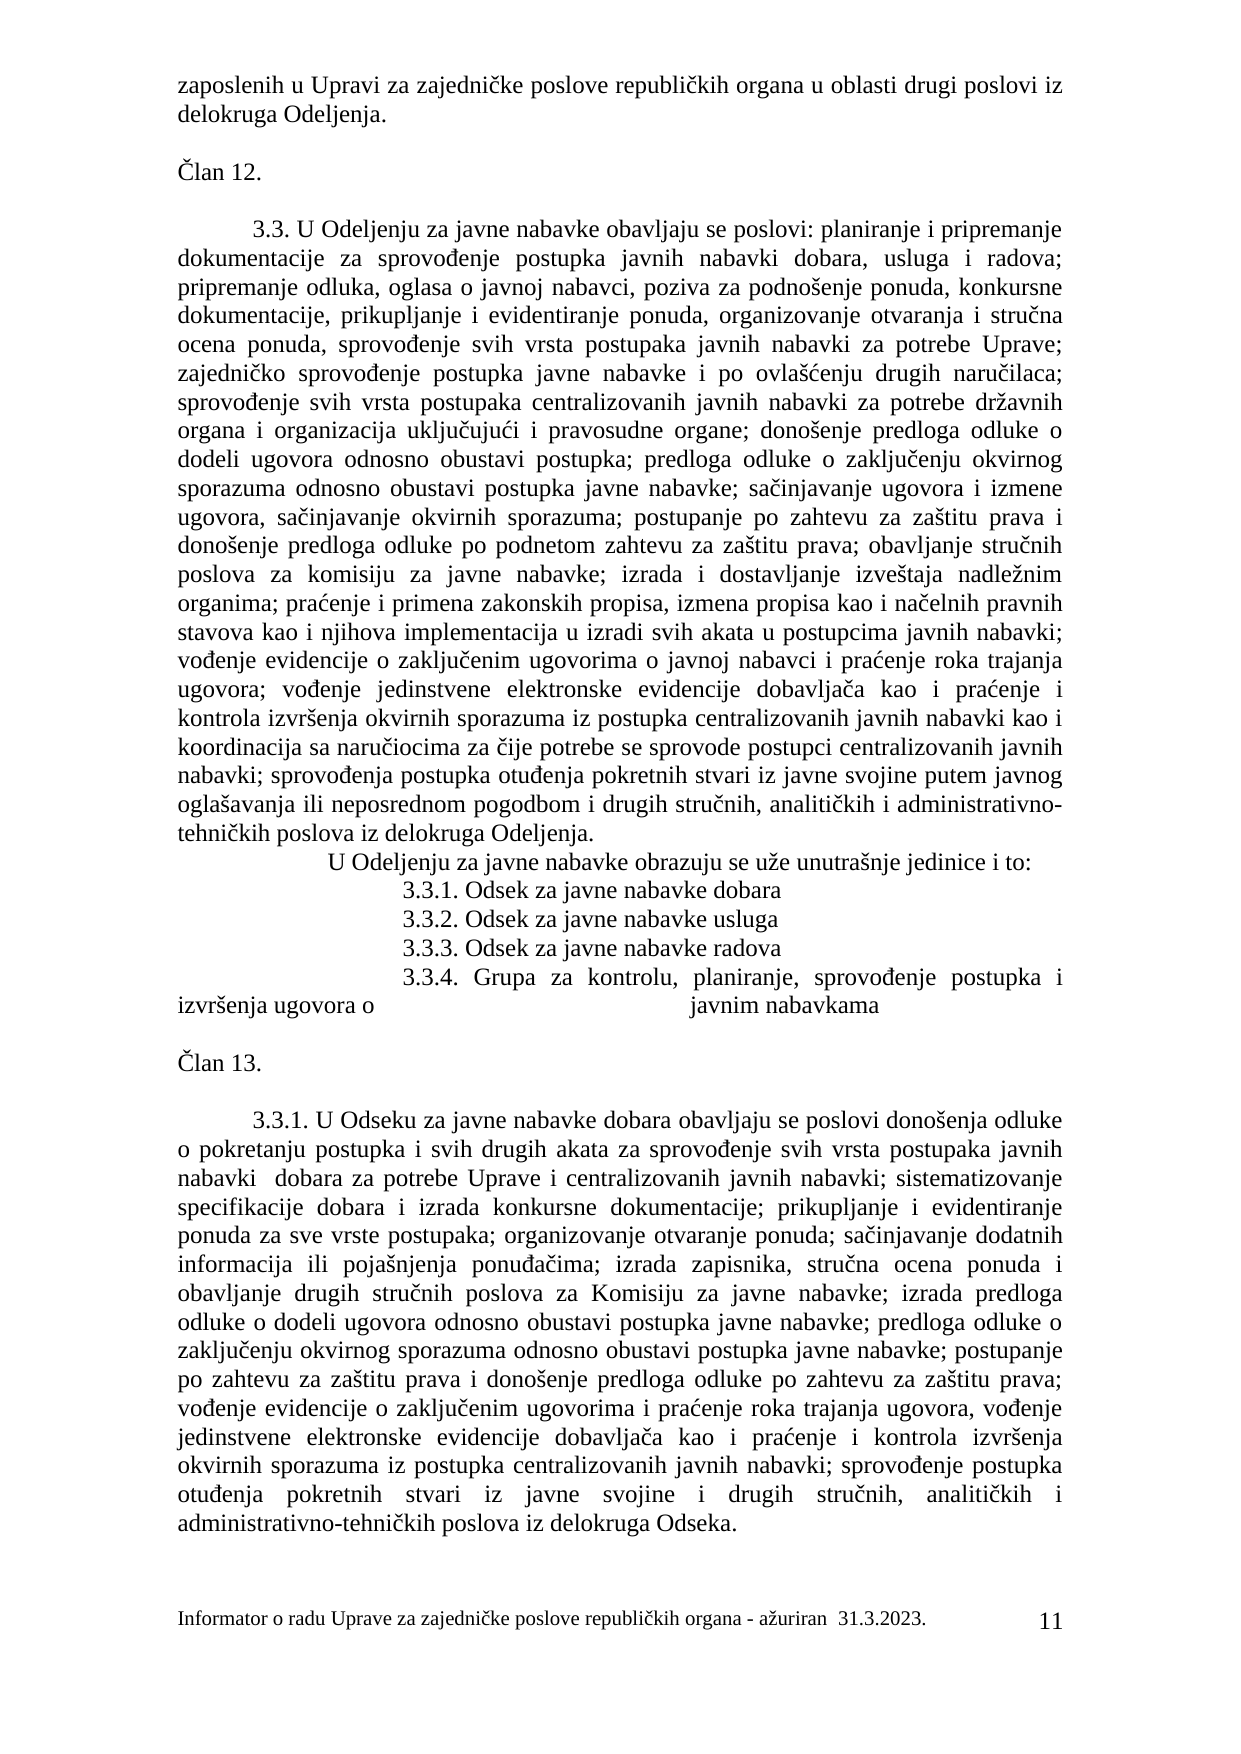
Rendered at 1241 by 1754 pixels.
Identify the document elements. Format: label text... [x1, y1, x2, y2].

text zaposlenih u Upravi za zajedničke poslove republičkih organa u oblasti drugi poslovi iz delokruga Odeljenja. [177, 70, 1063, 128]
text U Odeljenju za javne nabavke obrazuju se uže unutrašnje jedinice i to: [177, 847, 1063, 875]
text 3.3.1. U Odseku za javne nabavke dobara obavljaju se poslovi donošenja odluke o pokretanju postupka i svih drugih akata za sprovođenje svih vrsta postupaka javnih nabavki dobara za potrebe Uprave i centralizovanih javnih nabavki; sistematizovanje specifikacije dobara i izrada konkursne dokumentacije; prikupljanje i evidentiranje ponuda za sve vrste postupaka; organizovanje otvaranje ponuda; sačinjavanje dodatnih informacija ili pojašnjenja ponuđačima; izrada zapisnika, stručna ocena ponuda i obavljanje drugih stručnih poslova za Komisiju za javne nabavke; izrada predloga odluke o dodeli ugovora odnosno obustavi postupka javne nabavke; predloga odluke o zaključenju okvirnog sporazuma odnosno obustavi postupka javne nabavke; postupanje po zahtevu za zaštitu prava i donošenje predloga odluke po zahtevu za zaštitu prava; vođenje evidencije o zaključenim ugovorima i praćenje roka trajanja ugovora, vođenje jedinstvene elektronske evidencije dobavljača kao i praćenje i kontrola izvršenja okvirnih sporazuma iz postupka centralizovanih javnih nabavki; sprovođenje postupka otuđenja pokretnih stvari iz javne svojine i drugih stručnih, analitičkih i administrativno-tehničkih poslova iz delokruga Odseka. [177, 1105, 1063, 1537]
text 3.3.2. Odsek za javne nabavke usluga [177, 904, 1063, 933]
text Član 12. [177, 157, 1063, 185]
text 3.3. U Odeljenju za javne nabavke obavljaju se poslovi: planiranje i pripremanje dokumentacije za sprovođenje postupka javnih nabavki dobara, usluga i radova; pripremanje odluka, oglasa o javnoj nabavci, poziva za podnošenje ponuda, konkursne dokumentacije, prikupljanje i evidentiranje ponuda, organizovanje otvaranja i stručna ocena ponuda, sprovođenje svih vrsta postupaka javnih nabavki za potrebe Uprave; zajedničko sprovođenje postupka javne nabavke i po ovlašćenju drugih naručilaca; sprovođenje svih vrsta postupaka centralizovanih javnih nabavki za potrebe državnih organa i organizacija uključujući i pravosudne organe; donošenje predloga odluke o dodeli ugovora odnosno obustavi postupka; predloga odluke o zaključenju okvirnog sporazuma odnosno obustavi postupka javne nabavke; sačinjavanje ugovora i izmene ugovora, sačinjavanje okvirnih sporazuma; postupanje po zahtevu za zaštitu prava i donošenje predloga odluke po podnetom zahtevu za zaštitu prava; obavljanje stručnih poslova za komisiju za javne nabavke; izrada i dostavljanje izveštaja nadležnim organima; praćenje i primena zakonskih propisa, izmena propisa kao i načelnih pravnih stavova kao i njihova implementacija u izradi svih akata u postupcima javnih nabavki; vođenje evidencije o zaključenim ugovorima o javnoj nabavci i praćenje roka trajanja ugovora; vođenje jedinstvene elektronske evidencije dobavljača kao i praćenje i kontrola izvršenja okvirnih sporazuma iz postupka centralizovanih javnih nabavki kao i koordinacija sa naručiocima za čije potrebe se sprovode postupci centralizovanih javnih nabavki; sprovođenja postupka otuđenja pokretnih stvari iz javne svojine putem javnog oglašavanja ili neposrednom pogodbom i drugih stručnih, analitičkih i administrativno-tehničkih poslova iz delokruga Odeljenja. [177, 214, 1063, 847]
text 3.3.4. Grupa za kontrolu, planiranje, sprovođenje postupka i izvršenja ugovora o javnim nabavkama [177, 962, 1063, 1019]
text 3.3.3. Odsek za javne nabavke radova [177, 933, 1063, 962]
text Član 13. [177, 1048, 1063, 1077]
text 3.3.1. Odsek za javne nabavke dobara [177, 875, 1063, 904]
